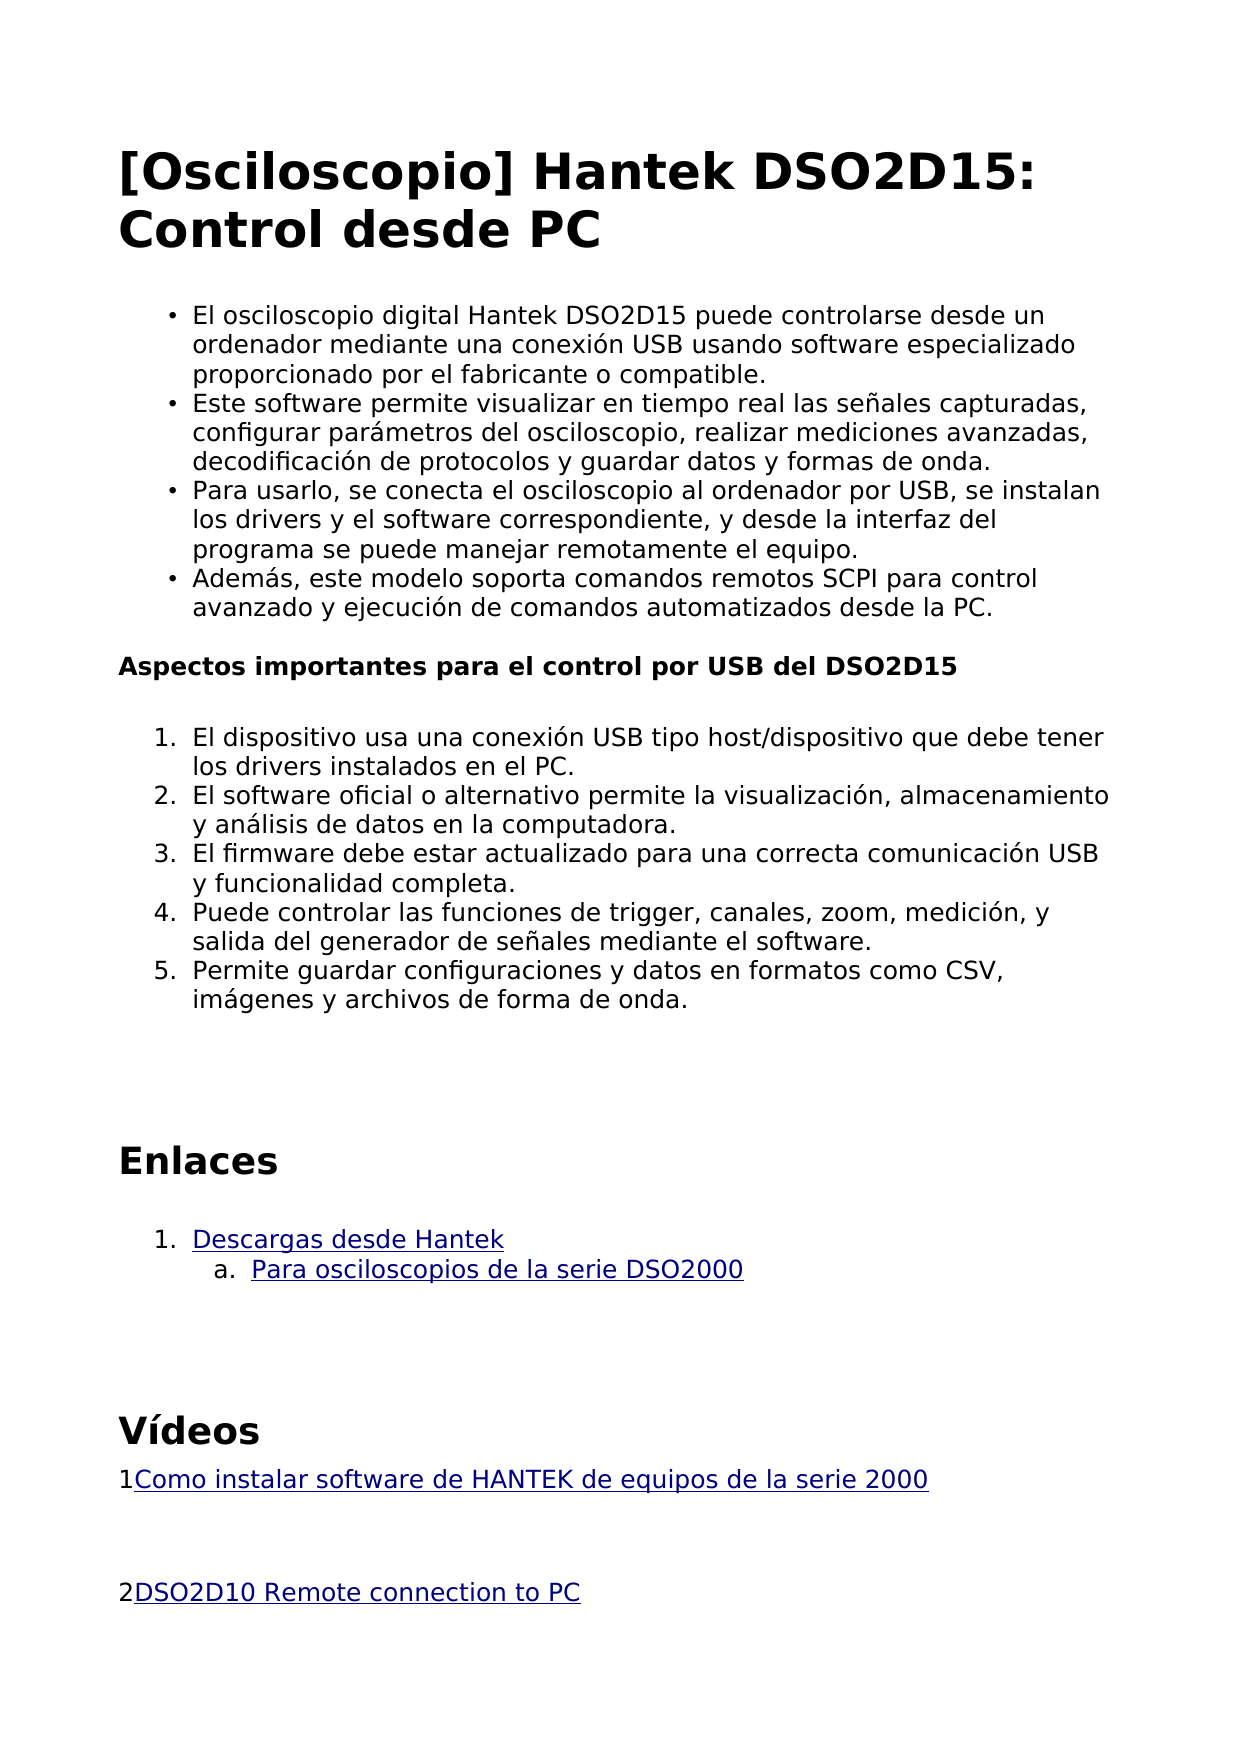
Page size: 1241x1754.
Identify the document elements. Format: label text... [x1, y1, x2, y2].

list Este software permite visualizar en tiempo real las señales capturadas, configurar parámetros del osciloscopio, realizar mediciones avanzadas, decodificación de protocolos y guardar datos y formas de onda. [177, 389, 1122, 477]
list Permite guardar configuraciones y datos en formatos como CSV, imágenes y archivos de forma de onda. [177, 956, 1122, 1015]
list El dispositivo usa una conexión USB tipo host/dispositivo que debe tener los drivers instalados en el PC. [177, 723, 1122, 781]
list Descargas desde Hantek [177, 1226, 1122, 1255]
list El software oficial o alternativo permite la visualización, almacenamiento y análisis de datos en la computadora. [177, 781, 1122, 840]
subtitle Enlaces [118, 1140, 1122, 1184]
list Para usarlo, se conecta el osciloscopio al ordenador por USB, se instalan los drivers y el software correspondiente, y desde la interfaz del programa se puede manejar remotamente el equipo. [177, 477, 1122, 564]
subtitle Vídeos [118, 1409, 1122, 1453]
text 1Como instalar software de HANTEK de equipos de la serie 2000 [118, 1465, 1122, 1494]
list Además, este modelo soporta comandos remotos SCPI para control avanzado y ejecución de comandos automatizados desde la PC. [177, 564, 1122, 622]
subtitle [Osciloscopio] Hantek DSO2D15: Control desde PC [118, 143, 1122, 259]
list Para osciloscopios de la serie DSO2000 [236, 1255, 1122, 1284]
list El osciloscopio digital Hantek DSO2D15 puede controlarse desde un ordenador mediante una conexión USB usando software especializado proporcionado por el fabricante o compatible. [177, 302, 1122, 389]
list Puede controlar las funciones de trigger, canales, zoom, medición, y salida del generador de señales mediante el software. [177, 898, 1122, 956]
list El firmware debe estar actualizado para una correcta comunicación USB y funcionalidad completa. [177, 840, 1122, 898]
text 2DSO2D10 Remote connection to PC [118, 1578, 1122, 1607]
text Aspectos importantes para el control por USB del DSO2D15 [118, 652, 1122, 681]
